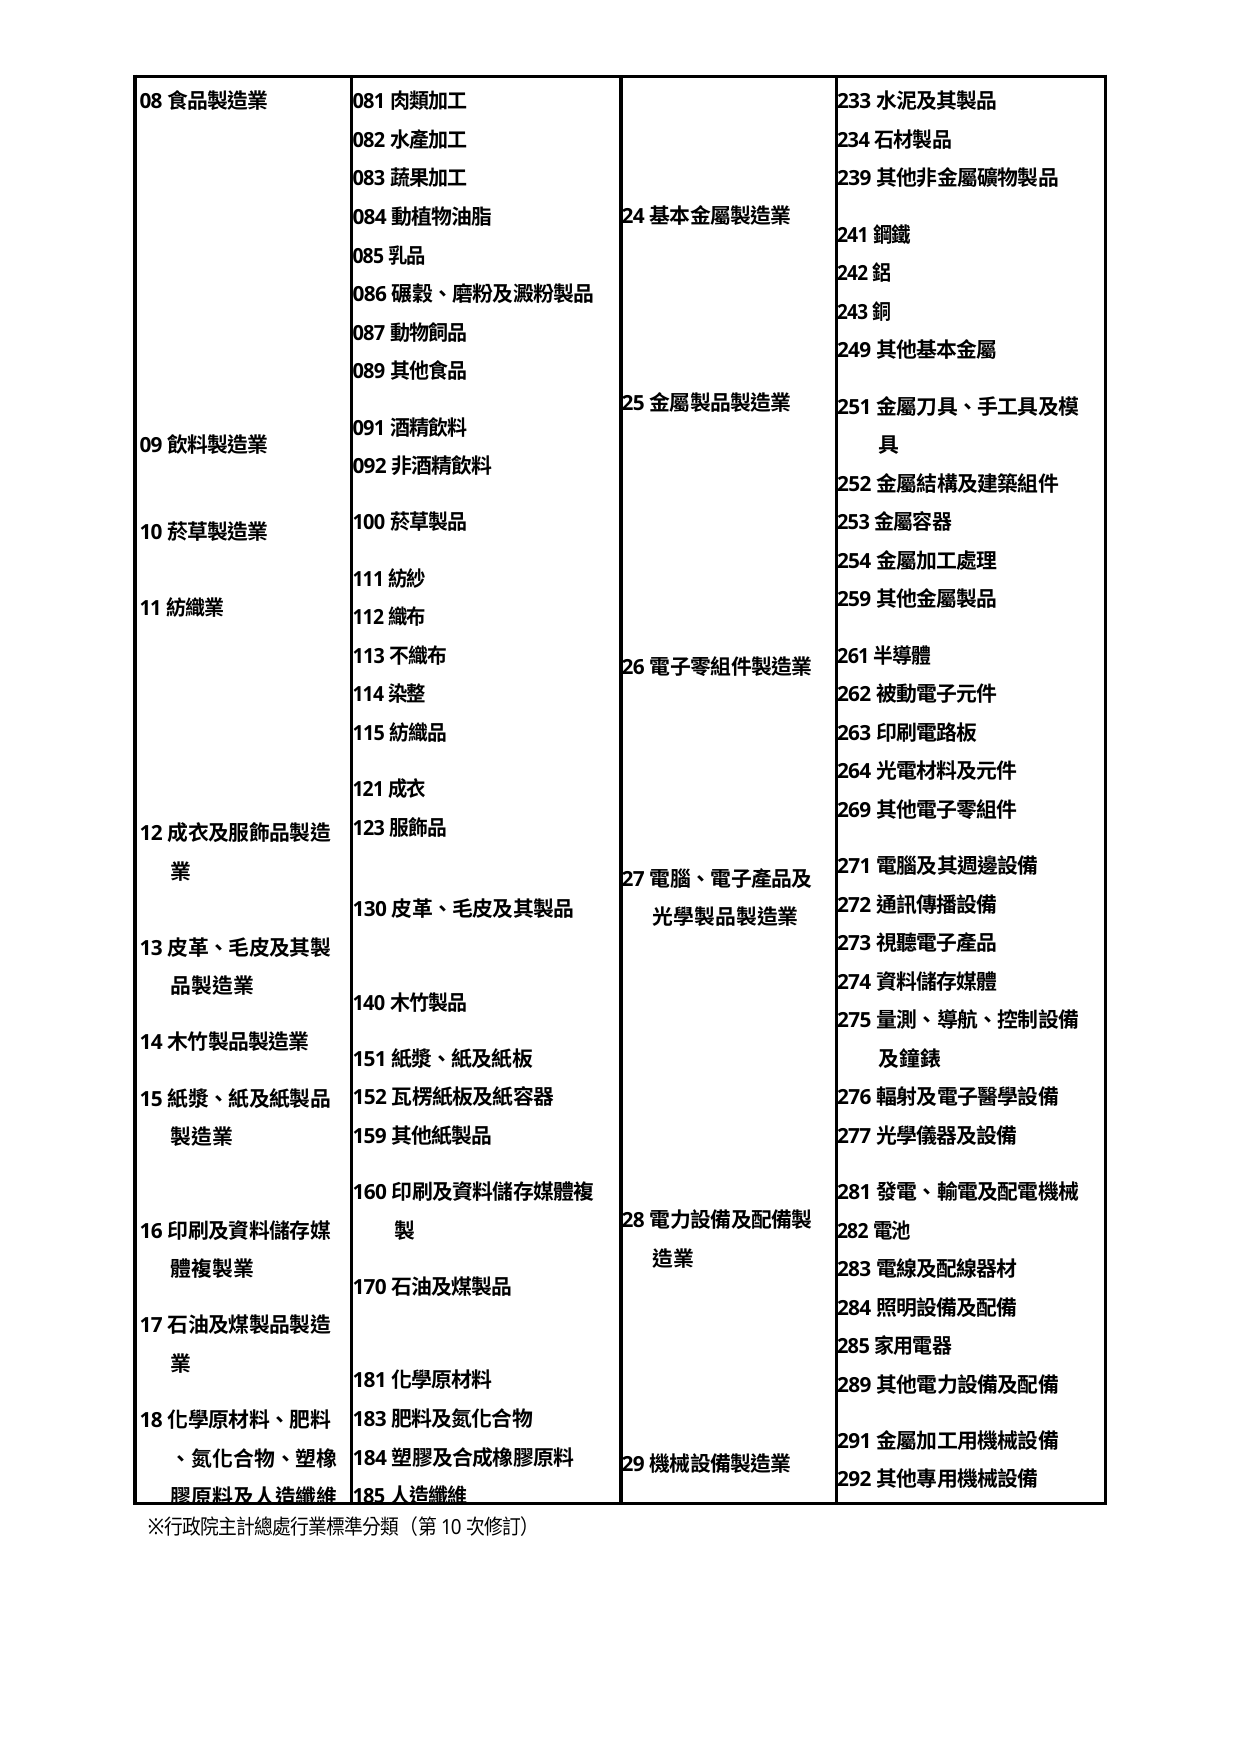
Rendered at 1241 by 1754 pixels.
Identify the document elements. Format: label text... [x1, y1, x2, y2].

text ※行政院主計總處行業標準分類（第 10 次修訂） [148, 1507, 1092, 1544]
table_cell 24 基本金屬製造業 25 金屬製品製造業 26 電子零組件製造業 27 電腦、電子產品及 光學製品製造業 28 電力設備及配備製 造業 29 機械設備製造業 30 汽車及其零件製造 業 31 其他運輸工具及其 零件製造業 32 家具製造業 33 其他製造業 [623, 78, 835, 1502]
table_cell 08 食品製造業 09 飲料製造業 10 菸草製造業 11 紡織業 12 成衣及服飾品製造 業 13 皮革、毛皮及其製 品製造業 14 木竹製品製造業 15 紙漿、紙及紙製品 製造業 16 印刷及資料儲存媒 體複製業 17 石油及煤製品製造 業 18 化學原材料、肥料 、氮化合物、塑橡 膠原料及人造纖維 製造業 19 其他化學製品製造 業 20 藥品及醫用化學製 品製造業 21 橡膠製品製造業 22 塑膠製品製造業 23 非金屬礦物製品製 造業 [137, 78, 350, 1502]
table_cell 081 肉類加工 082 水產加工 083 蔬果加工 084 動植物油脂 085 乳品 086 碾穀、磨粉及澱粉製品 087 動物飼品 089 其他食品 091 酒精飲料 092 非酒精飲料 100 菸草製品 111 紡紗 112 織布 113 不織布 114 染整 115 紡織品 121 成衣 123 服飾品 130 皮革、毛皮及其製品 140 木竹製品 151 紙漿、紙及紙板 152 瓦楞紙板及紙容器 159 其他紙製品 160 印刷及資料儲存媒體複 製 170 石油及煤製品 181 化學原材料 183 肥料及氮化合物 184 塑膠及合成橡膠原料 185 人造纖維 191 農藥及環境用藥 192 塗料、染料及顏料 193 清潔用品 194 化粧品 199 未分類其他化學製品 200 藥品及醫用化學製品 210 橡膠製品 220 塑膠製品 231 玻璃及其製品 232 耐火、黏土建材及其他 陶瓷製品 [353, 78, 619, 1502]
table_cell 233 水泥及其製品 234 石材製品 239 其他非金屬礦物製品 241 鋼鐵 242 鋁 243 銅 249 其他基本金屬 251 金屬刀具、手工具及模 具 252 金屬結構及建築組件 253 金屬容器 254 金屬加工處理 259 其他金屬製品 261 半導體 262 被動電子元件 263 印刷電路板 264 光電材料及元件 269 其他電子零組件 271 電腦及其週邊設備 272 通訊傳播設備 273 視聽電子產品 274 資料儲存媒體 275 量測、導航、控制設備 及鐘錶 276 輻射及電子醫學設備 277 光學儀器及設備 281 發電、輸電及配電機械 282 電池 283 電線及配線器材 284 照明設備及配備 285 家用電器 289 其他電力設備及配備 291 金屬加工用機械設備 292 其他專用機械設備 293 通用機械設備 301 汽車 302 車體 303 汽車零件 311 船舶及浮動設施 312 機車及其零件 313 自行車及其零件 319 未分類其他運輸工具及 其零件 321 非金屬家具 322 金屬家具 331 育樂用品 332 醫療器材及用品 339 未分類其他製品 [838, 78, 1104, 1502]
